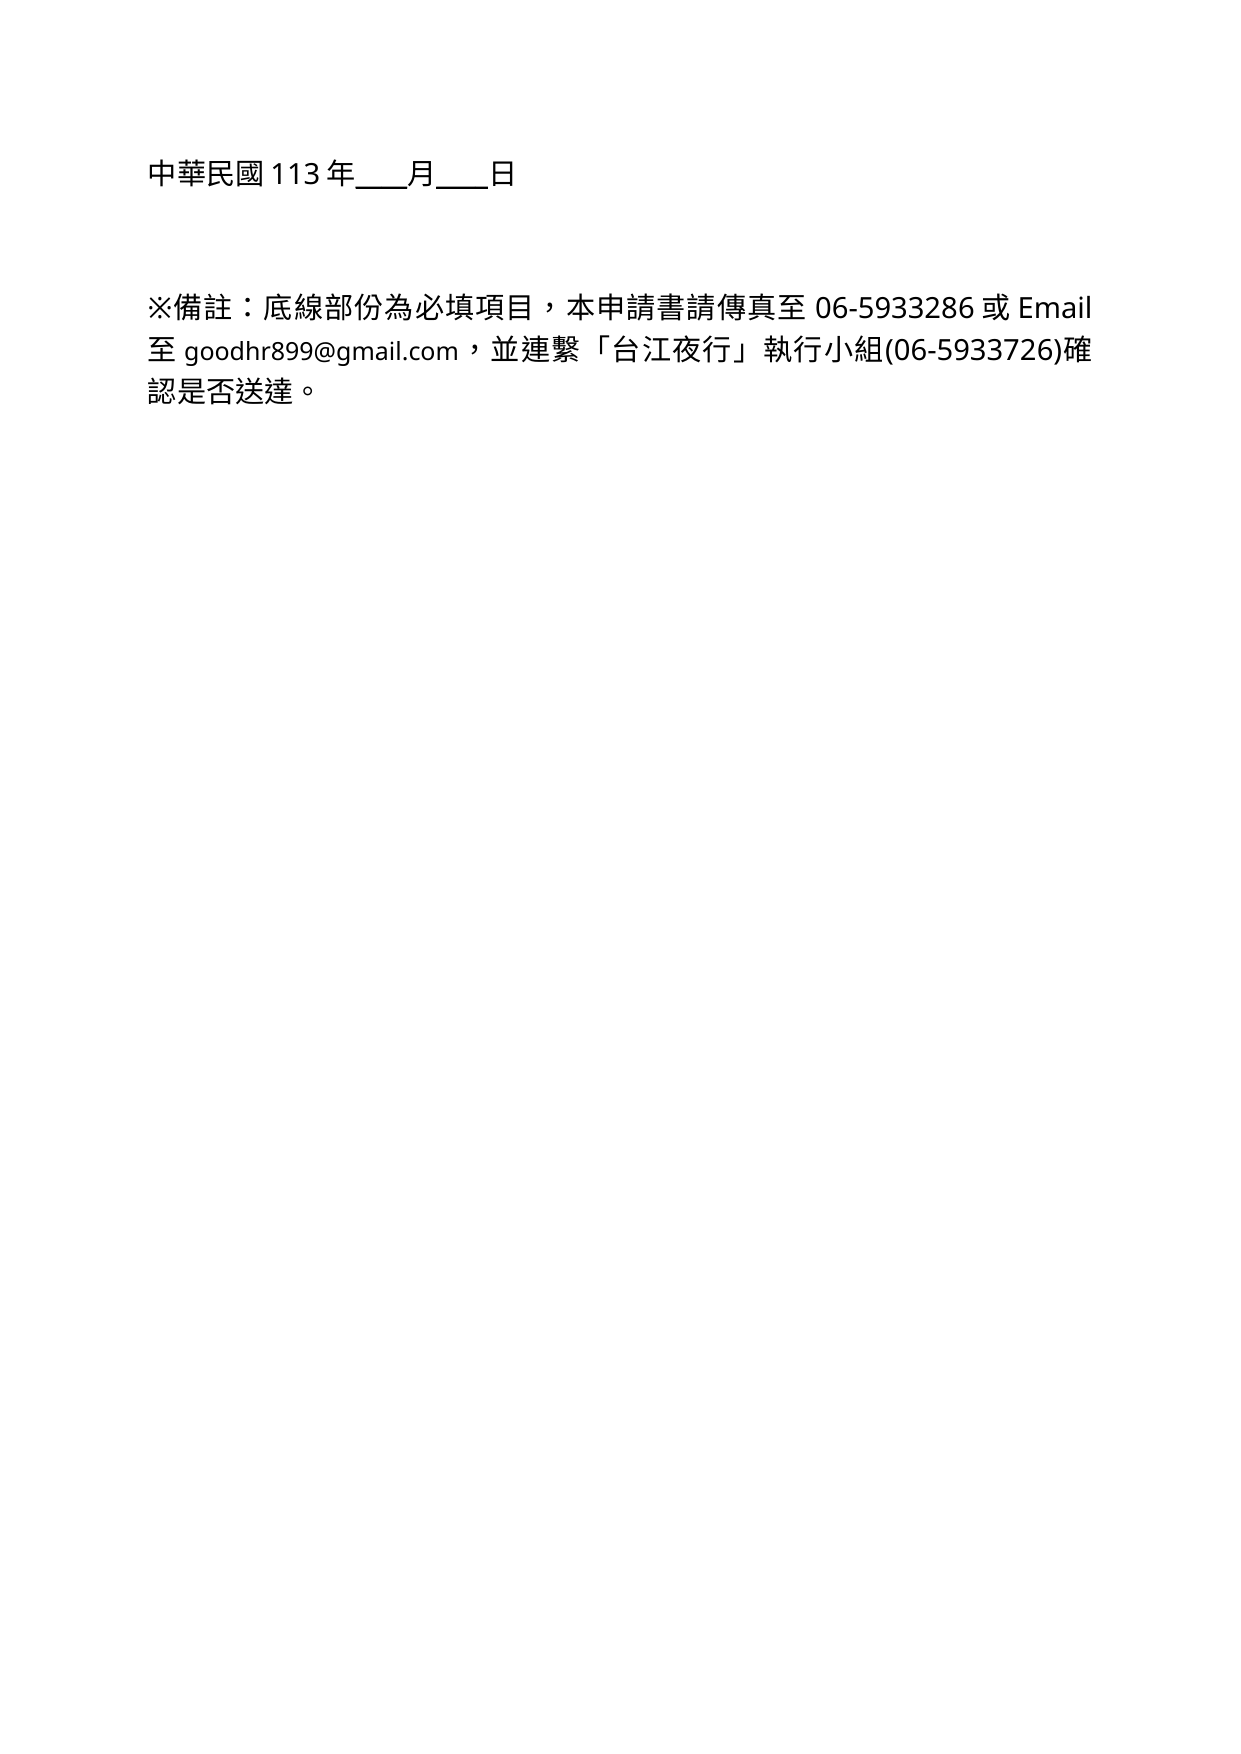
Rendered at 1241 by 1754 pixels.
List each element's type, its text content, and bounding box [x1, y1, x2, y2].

text 中華民國113年____月____日 [148, 134, 1092, 209]
text ※備註：底線部份為必填項目，本申請書請傳真至06-5933286或Email至goodhr899@gmail.com，並連繫「台江夜行」執行小組(06-5933726)確認是否送達。 [148, 284, 1092, 411]
